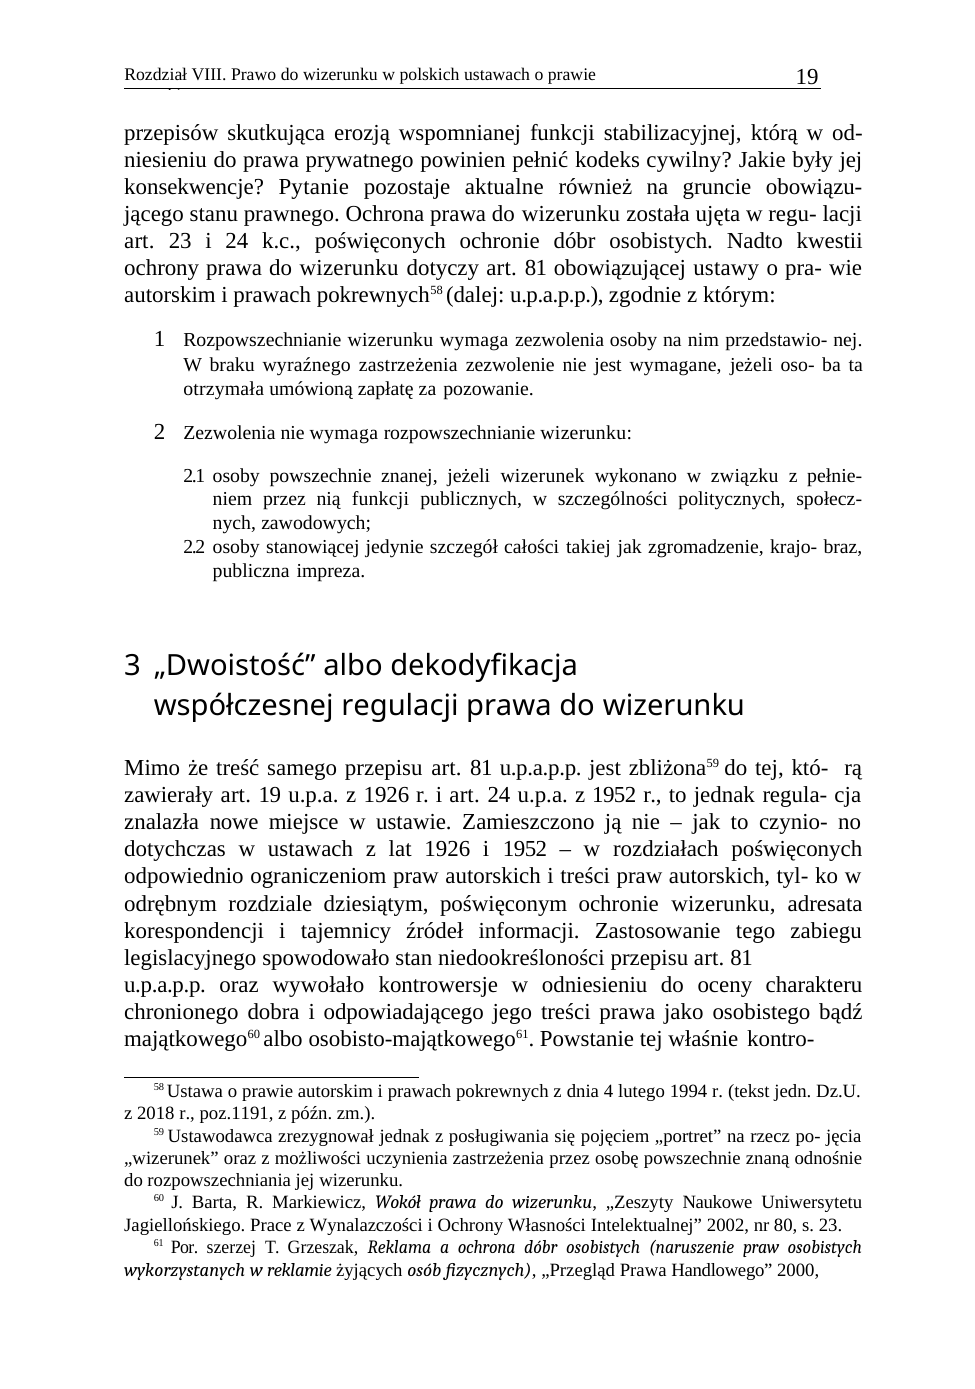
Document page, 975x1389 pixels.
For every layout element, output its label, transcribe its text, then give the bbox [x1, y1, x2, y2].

text 61 Por. szerzej T. Grzeszak, Reklama a ochrona dóbr osobistych (naruszenie praw osobistych wykorzystanych w reklamie żyjących osób fizycznych), „Przegląd Prawa Handlowego” 2000, [124, 1236, 862, 1281]
list osoby powszechnie znanej, jeżeli wizerunek wykonano w związku z pełnie- niem przez nią funkcji publicznych, w szczególności politycznych, społecz- nych, zawodowych; [183, 463, 862, 534]
list osoby stanowiącej jedynie szczegół całości takiej jak zgromadzenie, krajo- braz, publiczna impreza. [183, 535, 862, 582]
text 59 Ustawodawca zrezygnował jednak z posługiwania się pojęciem „portret” na rzecz po- jęcia „wizerunek” oraz z możliwości uczynienia zastrzeżenia przez osobę powszechnie znaną odnośnie do rozpowszechniania jej wizerunku. [124, 1124, 862, 1191]
list Rozpowszechnianie wizerunku wymaga zezwolenia osoby na nim przedstawio- nej. W braku wyraźnego zastrzeżenia zezwolenie nie jest wymagane, jeżeli oso- ba ta otrzymała umówioną zapłatę za pozowanie. [153, 325, 863, 399]
subtitle „Dwoistość” albo dekodyfikacja współczesnej regulacji prawa do wizerunku [124, 644, 761, 723]
text 60 J. Barta, R. Markiewicz, Wokół prawa do wizerunku, „Zeszyty Naukowe Uniwersytetu Jagiellońskiego. Prace z Wynalazczości i Ochrony Własności Intelektualnej” 2002, nr 80, s. 23. [124, 1191, 862, 1236]
list Zezwolenia nie wymaga rozpowszechnianie wizerunku: [153, 418, 874, 445]
text 58 Ustawa o prawie autorskim i prawach pokrewnych z dnia 4 lutego 1994 r. (tekst jedn. Dz.U. z 2018 r., poz.1191, z późn. zm.). [124, 1080, 862, 1124]
text przepisów skutkująca erozją wspomnianej funkcji stabilizacyjnej, którą w od- niesieniu do prawa prywatnego powinien pełnić kodeks cywilny? Jakie były jej konsekwencje? Pytanie pozostaje aktualne również na gruncie obowiązu- jącego stanu prawnego. Ochrona prawa do wizerunku została ujęta w regu- lacji art. 23 i 24 k.c., poświęconych ochronie dóbr osobistych. Nadto kwestii ochrony prawa do wizerunku dotyczy art. 81 obowiązującej ustawy o pra- wie autorskim i prawach pokrewnych58 (dalej: u.p.a.p.p.), zgodnie z którym: [124, 119, 863, 307]
text Mimo że treść samego przepisu art. 81 u.p.a.p.p. jest zbliżona59 do tej, któ- rą zawierały art. 19 u.p.a. z 1926 r. i art. 24 u.p.a. z 1952 r., to jednak regula- cja znalazła nowe miejsce w ustawie. Zamieszczono ją nie – jak to czynio- no dotychczas w ustawach z lat 1926 i 1952 – w rozdziałach poświęconych odpowiednio ograniczeniom praw autorskich i treści praw autorskich, tyl- ko w odrębnym rozdziale dziesiątym, poświęconym ochronie wizerunku, adresata korespondencji i tajemnicy źródeł informacji. Zastosowanie tego zabiegu legislacyjnego spowodowało stan niedookreśloności przepisu art. 81 [124, 754, 862, 970]
text u.p.a.p.p. oraz wywołało kontrowersje w odniesieniu do oceny charakteru chronionego dobra i odpowiadającego jego treści prawa jako osobistego bądź majątkowego60 albo osobisto-majątkowego61. Powstanie tej właśnie kontro- [124, 971, 863, 1051]
